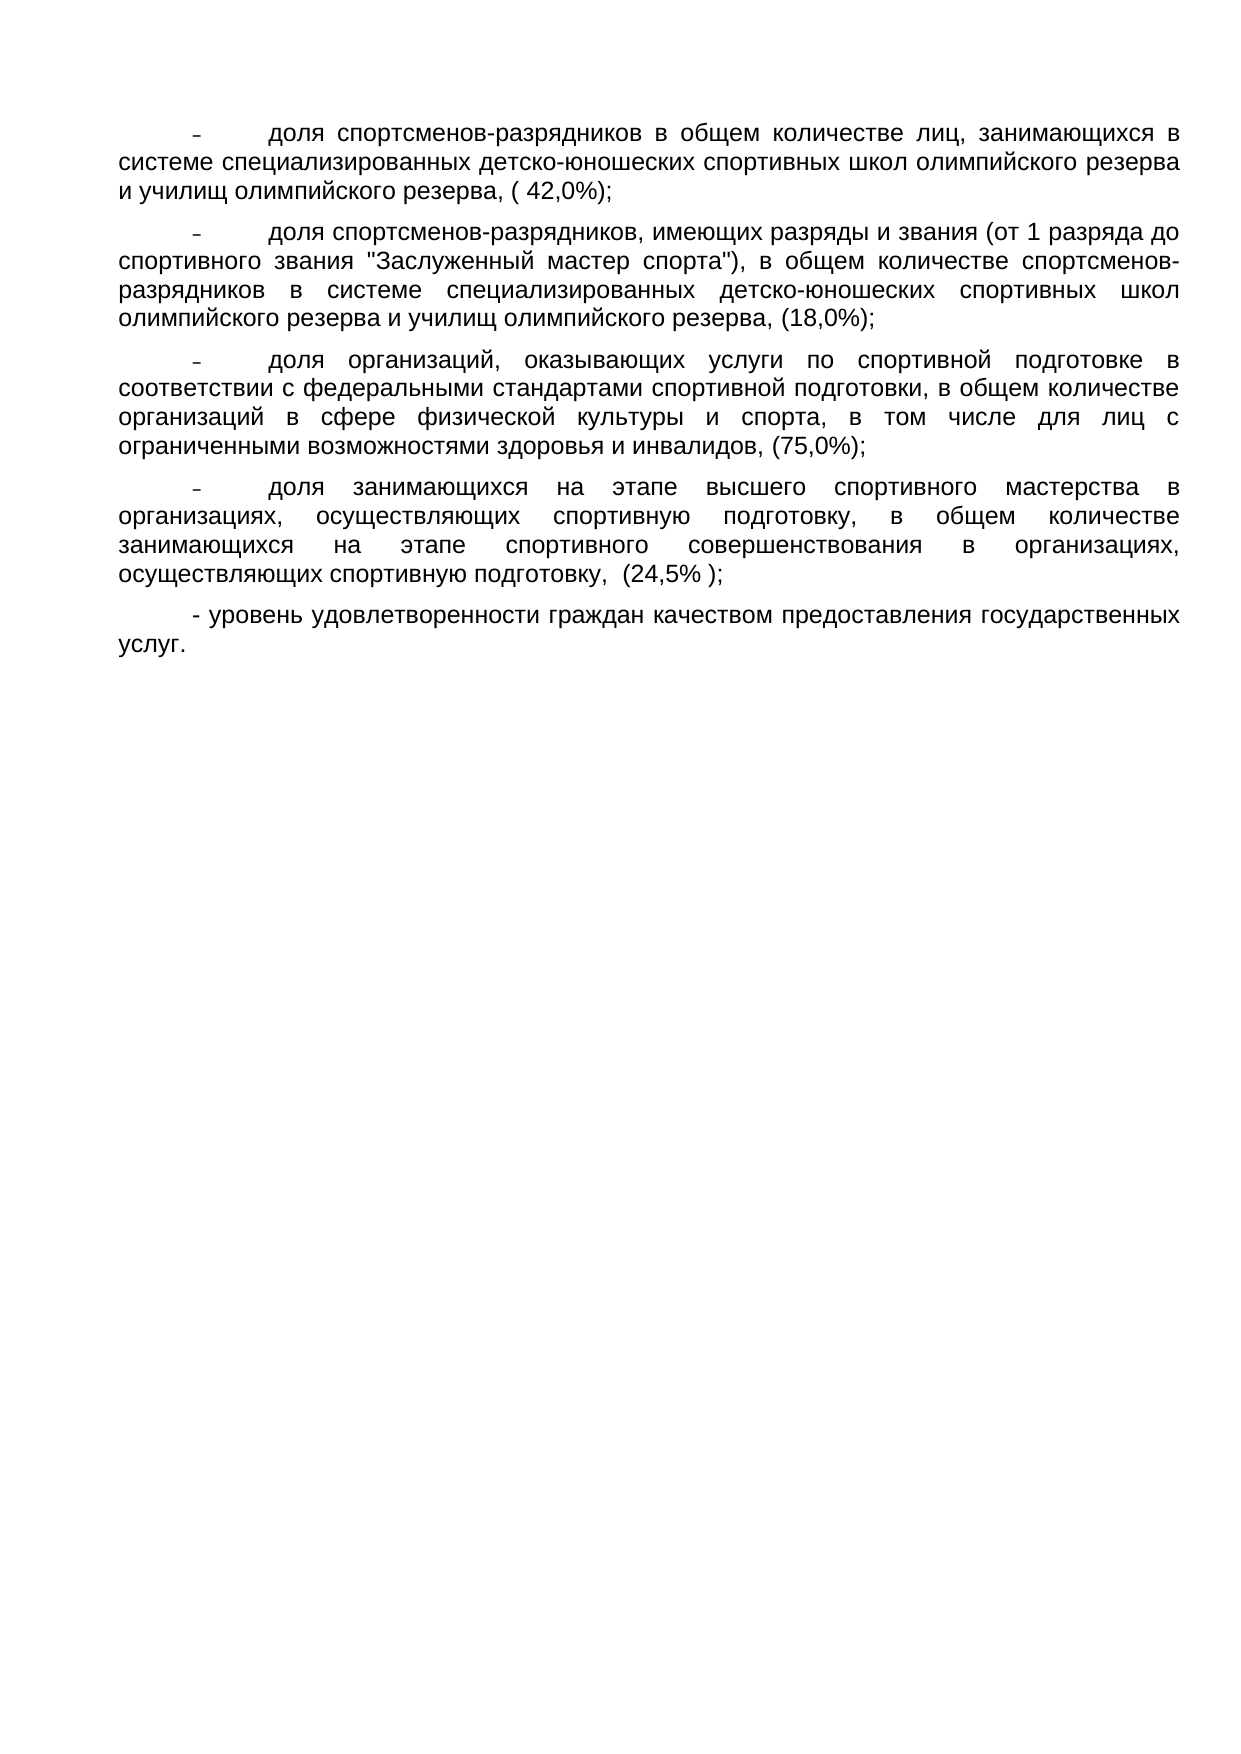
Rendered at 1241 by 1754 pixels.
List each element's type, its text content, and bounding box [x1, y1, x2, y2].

list доля спортсменов-разрядников, имеющих разряды и звания (от 1 разряда до спортивного звания "Заслуженный мастер спорта"), в общем количестве спортсменов-разрядников в системе специализированных детско-юношеских спортивных школ олимпийского резерва и училищ олимпийского резерва, (18,0%); [118, 217, 1181, 332]
list доля занимающихся на этапе высшего спортивного мастерства в организациях, осуществляющих спортивную подготовку, в общем количестве занимающихся на этапе спортивного совершенствования в организациях, осуществляющих спортивную подготовку, (24,5% ); [118, 472, 1181, 587]
list доля организаций, оказывающих услуги по спортивной подготовке в соответствии с федеральными стандартами спортивной подготовки, в общем количестве организаций в сфере физической культуры и спорта, в том числе для лиц с ограниченными возможностями здоровья и инвалидов, (75,0%); [118, 344, 1181, 460]
list доля спортсменов-разрядников в общем количестве лиц, занимающихся в системе специализированных детско-юношеских спортивных школ олимпийского резерва и училищ олимпийского резерва, ( 42,0%); [118, 118, 1181, 204]
text - уровень удовлетворенности граждан качеством предоставления государственных услуг. [118, 600, 1181, 657]
